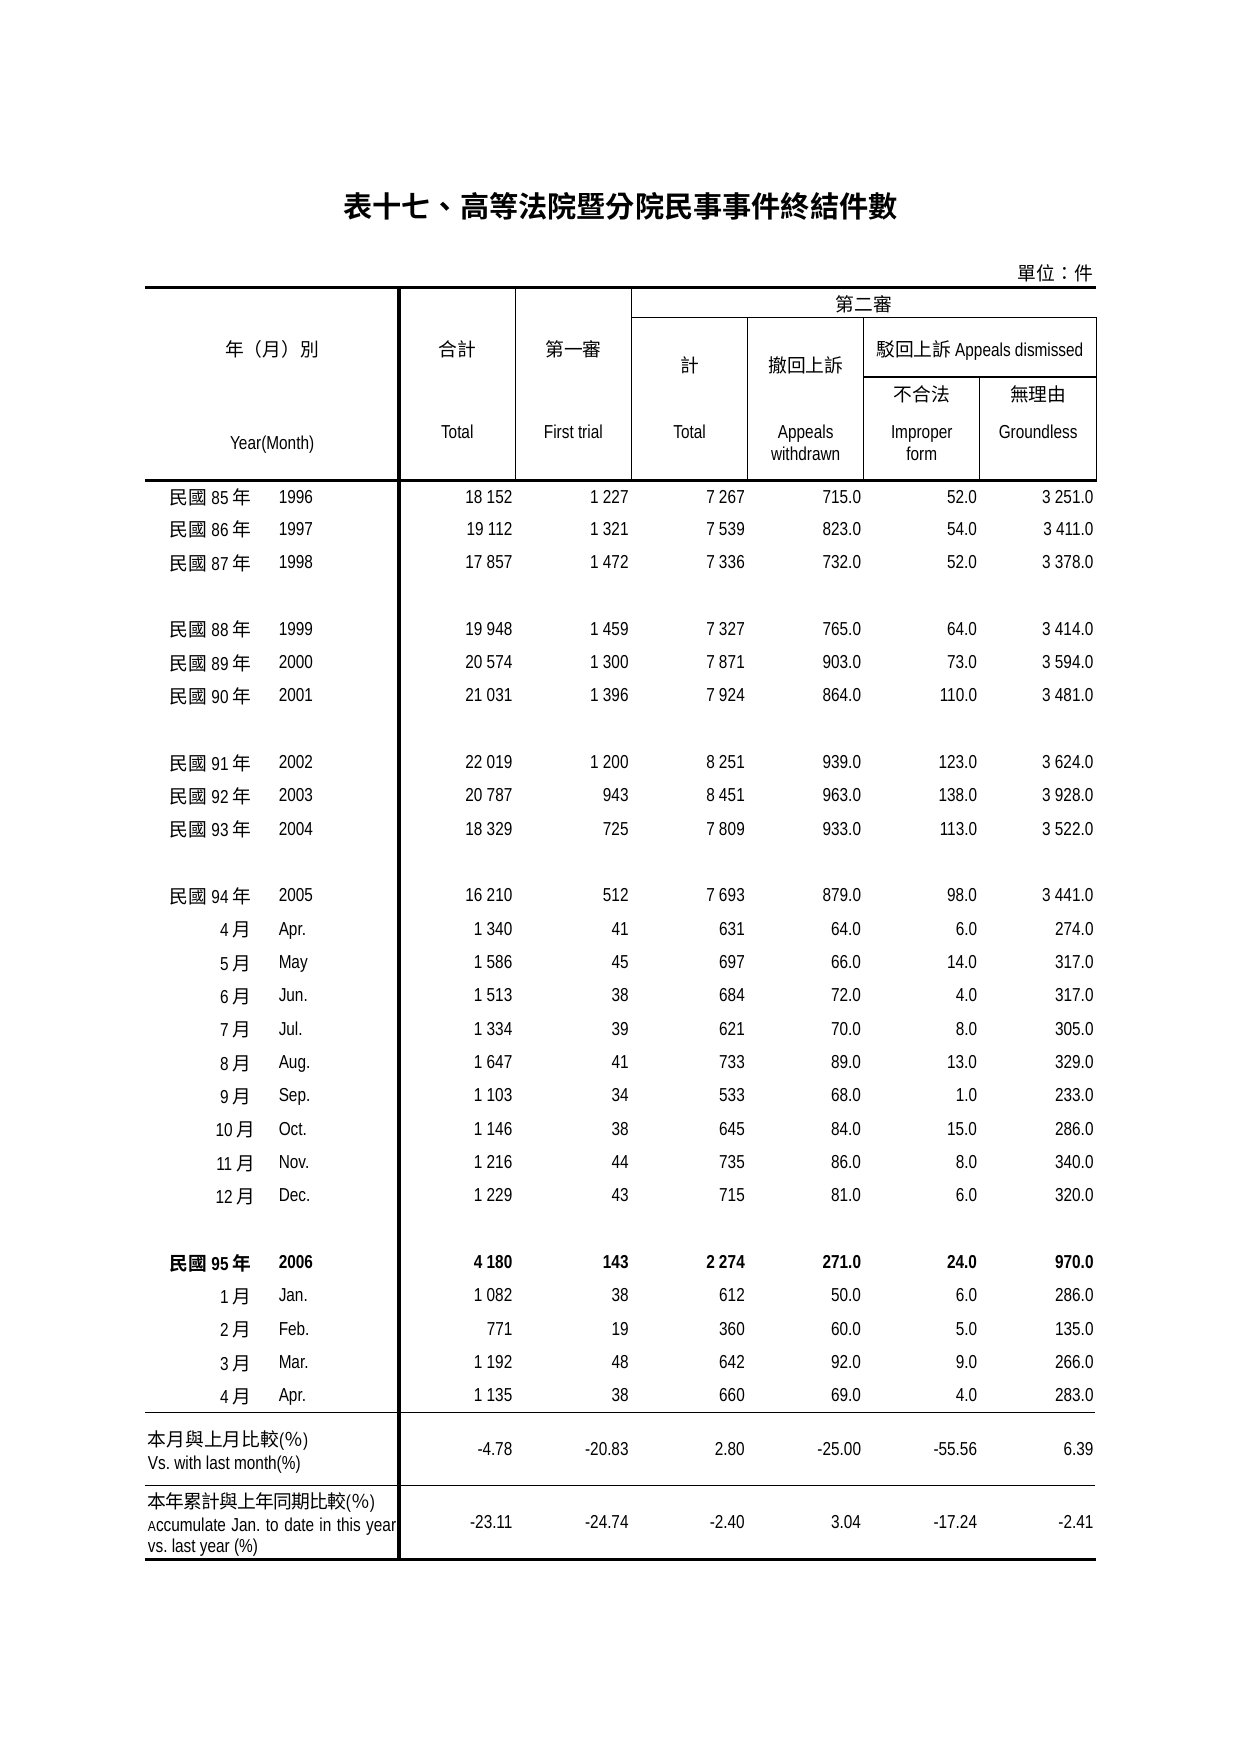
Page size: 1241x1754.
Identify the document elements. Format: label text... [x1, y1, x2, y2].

table_cell 8.0 [864, 1145, 980, 1178]
table_cell 6.39 [980, 1412, 1096, 1485]
table_cell 17 857 [401, 545, 515, 578]
table_cell 1 300 [515, 645, 631, 678]
table_cell Apr. [276, 912, 397, 945]
table_cell 2001 [276, 679, 397, 712]
table_cell 4月 [145, 912, 276, 945]
table_header 合計 [401, 289, 515, 408]
table_cell Oct. [276, 1112, 397, 1145]
table_cell 19 [515, 1312, 631, 1345]
table_cell 6.0 [864, 1279, 980, 1312]
table_cell 民國 87年 [145, 545, 276, 578]
table_cell 民國 92年 [145, 779, 276, 812]
table_cell [864, 845, 980, 878]
table_cell 7 336 [631, 545, 747, 578]
table_cell 2004 [276, 812, 397, 845]
table_cell 274.0 [980, 912, 1096, 945]
table_cell 73.0 [864, 645, 980, 678]
table_cell 民國 88年 [145, 612, 276, 645]
table_cell Dec. [276, 1179, 397, 1212]
table_cell [631, 1212, 747, 1245]
table_header 第二審 [632, 289, 1096, 317]
table_cell 不合法 [864, 378, 979, 408]
table_cell 612 [631, 1279, 747, 1312]
table_cell 733 [631, 1045, 747, 1078]
table_cell [631, 712, 747, 745]
table_cell 1997 [276, 512, 397, 545]
table_cell [515, 579, 631, 612]
table_cell 1 229 [401, 1179, 515, 1212]
table_cell 943 [515, 779, 631, 812]
table_cell 903.0 [748, 645, 863, 678]
table_cell 963.0 [748, 779, 863, 812]
table_cell 7 539 [631, 512, 747, 545]
table_cell 8月 [145, 1045, 276, 1078]
table_cell 765.0 [748, 612, 863, 645]
table_cell 駁回上訴Appeals dismissed [864, 318, 1096, 376]
table_cell -25.00 [748, 1413, 863, 1485]
table_cell 8 251 [631, 745, 747, 778]
table_cell 3 251.0 [980, 482, 1096, 512]
table_cell 286.0 [980, 1112, 1096, 1145]
table_cell -55.56 [864, 1413, 980, 1485]
table_cell 4月 [145, 1379, 276, 1412]
table_cell 933.0 [748, 812, 863, 845]
table_cell 6.0 [864, 1179, 980, 1212]
table_cell 8.0 [864, 1012, 980, 1045]
table_cell 1 472 [515, 545, 631, 578]
table_cell 3 378.0 [980, 545, 1096, 578]
table_cell 1月 [145, 1279, 276, 1312]
table_cell 138.0 [864, 779, 980, 812]
table_cell 4 180 [401, 1245, 515, 1278]
table_cell -17.24 [864, 1486, 980, 1558]
table_cell Jun. [276, 979, 397, 1012]
table_cell Total [632, 408, 747, 478]
table_cell [980, 845, 1096, 878]
table_cell 44 [515, 1145, 631, 1178]
table_cell 697 [631, 945, 747, 978]
table_cell 無理由 [980, 378, 1096, 408]
table_cell 撤回上訴 [748, 318, 863, 408]
table_cell 84.0 [748, 1112, 863, 1145]
table_cell [864, 712, 980, 745]
table_cell 631 [631, 912, 747, 945]
table_cell 135.0 [980, 1312, 1096, 1345]
table_cell 715.0 [748, 482, 863, 512]
table_cell [515, 845, 631, 878]
table_cell 21 031 [401, 679, 515, 712]
table_cell [276, 845, 397, 878]
table_cell [276, 1212, 397, 1245]
table_cell 38 [515, 1112, 631, 1145]
table_cell 18 152 [401, 482, 515, 512]
table_cell 64.0 [864, 612, 980, 645]
table_cell -2.40 [631, 1486, 747, 1558]
table_cell 45 [515, 945, 631, 978]
table_cell -23.11 [401, 1486, 515, 1558]
table_cell 34 [515, 1079, 631, 1112]
table_cell 660 [631, 1379, 747, 1412]
table_cell Jul. [276, 1012, 397, 1045]
table_cell Mar. [276, 1345, 397, 1378]
table_cell 1 340 [401, 912, 515, 945]
table_cell 41 [515, 912, 631, 945]
table_cell 123.0 [864, 745, 980, 778]
table_cell 81.0 [748, 1179, 863, 1212]
table_cell 86.0 [748, 1145, 863, 1178]
table_cell 317.0 [980, 945, 1096, 978]
table_cell 283.0 [980, 1379, 1096, 1412]
table_cell 2月 [145, 1312, 276, 1345]
table_cell 305.0 [980, 1012, 1096, 1045]
table_cell Improper form [864, 408, 979, 478]
table_cell 3 414.0 [980, 612, 1096, 645]
table_cell 271.0 [748, 1245, 863, 1278]
table_cell 512 [515, 879, 631, 912]
table_cell [864, 1212, 980, 1245]
table_cell 7 267 [631, 482, 747, 512]
table_cell 320.0 [980, 1179, 1096, 1212]
table_cell Total [401, 408, 515, 478]
table_cell 52.0 [864, 545, 980, 578]
table_cell 621 [631, 1012, 747, 1045]
table_cell Aug. [276, 1045, 397, 1078]
table_cell [631, 579, 747, 612]
table_cell 6月 [145, 979, 276, 1012]
table_cell 50.0 [748, 1279, 863, 1312]
table_cell 民國 90年 [145, 679, 276, 712]
table_cell [145, 579, 276, 612]
table_cell 3 481.0 [980, 679, 1096, 712]
table_cell 970.0 [980, 1245, 1096, 1278]
table_cell 1 647 [401, 1045, 515, 1078]
table_cell 2.80 [631, 1413, 747, 1485]
table_cell 1 216 [401, 1145, 515, 1178]
table_cell 533 [631, 1079, 747, 1112]
table_cell 113.0 [864, 812, 980, 845]
table_cell 本年累計與上年同期比較(％) Accumulate Jan. to date in this year vs. last year (%) [145, 1486, 397, 1558]
table_cell [276, 579, 397, 612]
table_cell 879.0 [748, 879, 863, 912]
table_cell 7 924 [631, 679, 747, 712]
table_cell 340.0 [980, 1145, 1096, 1178]
table_cell 68.0 [748, 1079, 863, 1112]
table_cell 5月 [145, 945, 276, 978]
table_cell 9.0 [864, 1345, 980, 1378]
table_cell 823.0 [748, 512, 863, 545]
table_cell 329.0 [980, 1045, 1096, 1078]
table_cell [631, 845, 747, 878]
table_cell 735 [631, 1145, 747, 1178]
table_cell 4.0 [864, 1379, 980, 1412]
table_cell Groundless [980, 408, 1096, 478]
table_cell 38 [515, 1279, 631, 1312]
table_cell 1 321 [515, 512, 631, 545]
table_cell 72.0 [748, 979, 863, 1012]
table_cell 19 112 [401, 512, 515, 545]
table_cell 360 [631, 1312, 747, 1345]
table_cell 24.0 [864, 1245, 980, 1278]
table_cell [864, 579, 980, 612]
table_cell 民國 86年 [145, 512, 276, 545]
table_cell 3 441.0 [980, 879, 1096, 912]
table_cell 3.04 [748, 1486, 863, 1558]
table_cell 11月 [145, 1145, 276, 1178]
table_cell 2003 [276, 779, 397, 812]
table_cell 1 192 [401, 1345, 515, 1378]
table_cell 1 135 [401, 1379, 515, 1412]
table_cell 1 082 [401, 1279, 515, 1312]
table_cell 1 396 [515, 679, 631, 712]
table_cell Year(Month) [145, 408, 397, 478]
table_cell [980, 712, 1096, 745]
table_cell 1 103 [401, 1079, 515, 1112]
table_cell 317.0 [980, 979, 1096, 1012]
table_cell 民國 94年 [145, 879, 276, 912]
table_cell May [276, 945, 397, 978]
table_cell 13.0 [864, 1045, 980, 1078]
table_cell [748, 712, 863, 745]
table_cell 3 594.0 [980, 645, 1096, 678]
table_cell 6.0 [864, 912, 980, 945]
table_cell [980, 579, 1096, 612]
table_cell 1 146 [401, 1112, 515, 1145]
table_cell [145, 712, 276, 745]
table_cell 2 274 [631, 1245, 747, 1278]
table_cell 233.0 [980, 1079, 1096, 1112]
table_cell 98.0 [864, 879, 980, 912]
table_cell 7 871 [631, 645, 747, 678]
table_cell 3 928.0 [980, 779, 1096, 812]
table_cell 3月 [145, 1345, 276, 1378]
table_cell Appeals withdrawn [748, 408, 863, 478]
table_cell Sep. [276, 1079, 397, 1112]
table_cell 22 019 [401, 745, 515, 778]
table_cell 642 [631, 1345, 747, 1378]
table_cell [276, 712, 397, 745]
table_cell [748, 845, 863, 878]
table_cell 64.0 [748, 912, 863, 945]
text 表十七、高等法院暨分院民事事件終結件數 [148, 183, 1092, 225]
table_cell 66.0 [748, 945, 863, 978]
table_cell 1 227 [515, 482, 631, 512]
table_cell [145, 845, 276, 878]
table_cell 60.0 [748, 1312, 863, 1345]
table_cell 15.0 [864, 1112, 980, 1145]
table_cell 14.0 [864, 945, 980, 978]
table_cell 52.0 [864, 482, 980, 512]
table_cell [980, 1212, 1096, 1245]
table_cell [515, 712, 631, 745]
table_cell 39 [515, 1012, 631, 1045]
table_cell 48 [515, 1345, 631, 1378]
table_cell [401, 712, 515, 745]
table_cell 143 [515, 1245, 631, 1278]
table_cell 1 334 [401, 1012, 515, 1045]
table_cell 7 693 [631, 879, 747, 912]
table_cell 2002 [276, 745, 397, 778]
table_cell [515, 1212, 631, 1245]
table_cell 民國 91年 [145, 745, 276, 778]
table_cell [401, 1212, 515, 1245]
table_cell Nov. [276, 1145, 397, 1178]
table_cell Apr. [276, 1379, 397, 1412]
table_cell 7 327 [631, 612, 747, 645]
table_cell 939.0 [748, 745, 863, 778]
table_cell 7月 [145, 1012, 276, 1045]
table_cell 70.0 [748, 1012, 863, 1045]
table_cell 5.0 [864, 1312, 980, 1345]
table_cell 715 [631, 1179, 747, 1212]
table_cell 110.0 [864, 679, 980, 712]
table_cell -20.83 [515, 1413, 631, 1485]
table_cell 民國 85年 [145, 482, 276, 512]
table_cell 20 574 [401, 645, 515, 678]
table_cell 1.0 [864, 1079, 980, 1112]
table_cell [748, 1212, 863, 1245]
table_cell 2000 [276, 645, 397, 678]
table_cell Feb. [276, 1312, 397, 1345]
table_cell [145, 1212, 276, 1245]
table_cell 2005 [276, 879, 397, 912]
table_header 第一審 [516, 289, 631, 408]
table_cell [401, 579, 515, 612]
table_cell 1998 [276, 545, 397, 578]
table_cell 38 [515, 1379, 631, 1412]
table_cell 1 586 [401, 945, 515, 978]
table_cell 1996 [276, 482, 397, 512]
table_cell 286.0 [980, 1279, 1096, 1312]
table_cell Jan. [276, 1279, 397, 1312]
table_cell 864.0 [748, 679, 863, 712]
table_cell 771 [401, 1312, 515, 1345]
table_cell 計 [632, 318, 747, 408]
table_cell 1999 [276, 612, 397, 645]
table_cell First trial [516, 408, 631, 478]
table_cell 民國 93年 [145, 812, 276, 845]
table_cell [748, 579, 863, 612]
table_cell 3 624.0 [980, 745, 1096, 778]
table_cell -4.78 [401, 1413, 515, 1485]
table_cell 4.0 [864, 979, 980, 1012]
table_cell 725 [515, 812, 631, 845]
table_cell 20 787 [401, 779, 515, 812]
table_cell 18 329 [401, 812, 515, 845]
table_cell 3 522.0 [980, 812, 1096, 845]
table_cell 19 948 [401, 612, 515, 645]
table_cell 41 [515, 1045, 631, 1078]
table_cell 9月 [145, 1079, 276, 1112]
table_cell 732.0 [748, 545, 863, 578]
table_cell 266.0 [980, 1345, 1096, 1378]
table_cell 10月 [145, 1112, 276, 1145]
table_cell 12月 [145, 1179, 276, 1212]
table_cell 本月與上月比較(％) Vs. with last month(%) [145, 1413, 397, 1485]
table_cell 43 [515, 1179, 631, 1212]
table_cell 1 200 [515, 745, 631, 778]
table_cell 684 [631, 979, 747, 1012]
table_cell 89.0 [748, 1045, 863, 1078]
table_cell 8 451 [631, 779, 747, 812]
table_cell 民國 95年 [145, 1245, 276, 1278]
table_cell 1 513 [401, 979, 515, 1012]
table_header 年（月）別 [145, 289, 397, 408]
table_cell 69.0 [748, 1379, 863, 1412]
table_cell 645 [631, 1112, 747, 1145]
table_cell -24.74 [515, 1486, 631, 1558]
text 單位：件 [148, 259, 1092, 286]
table_cell 1 459 [515, 612, 631, 645]
table_cell 7 809 [631, 812, 747, 845]
table_cell 38 [515, 979, 631, 1012]
table_cell 92.0 [748, 1345, 863, 1378]
table_cell 3 411.0 [980, 512, 1096, 545]
table_cell [401, 845, 515, 878]
table_cell 2006 [276, 1245, 397, 1278]
table_cell 54.0 [864, 512, 980, 545]
table_cell 16 210 [401, 879, 515, 912]
table_cell -2.41 [980, 1485, 1096, 1558]
table_cell 民國 89年 [145, 645, 276, 678]
